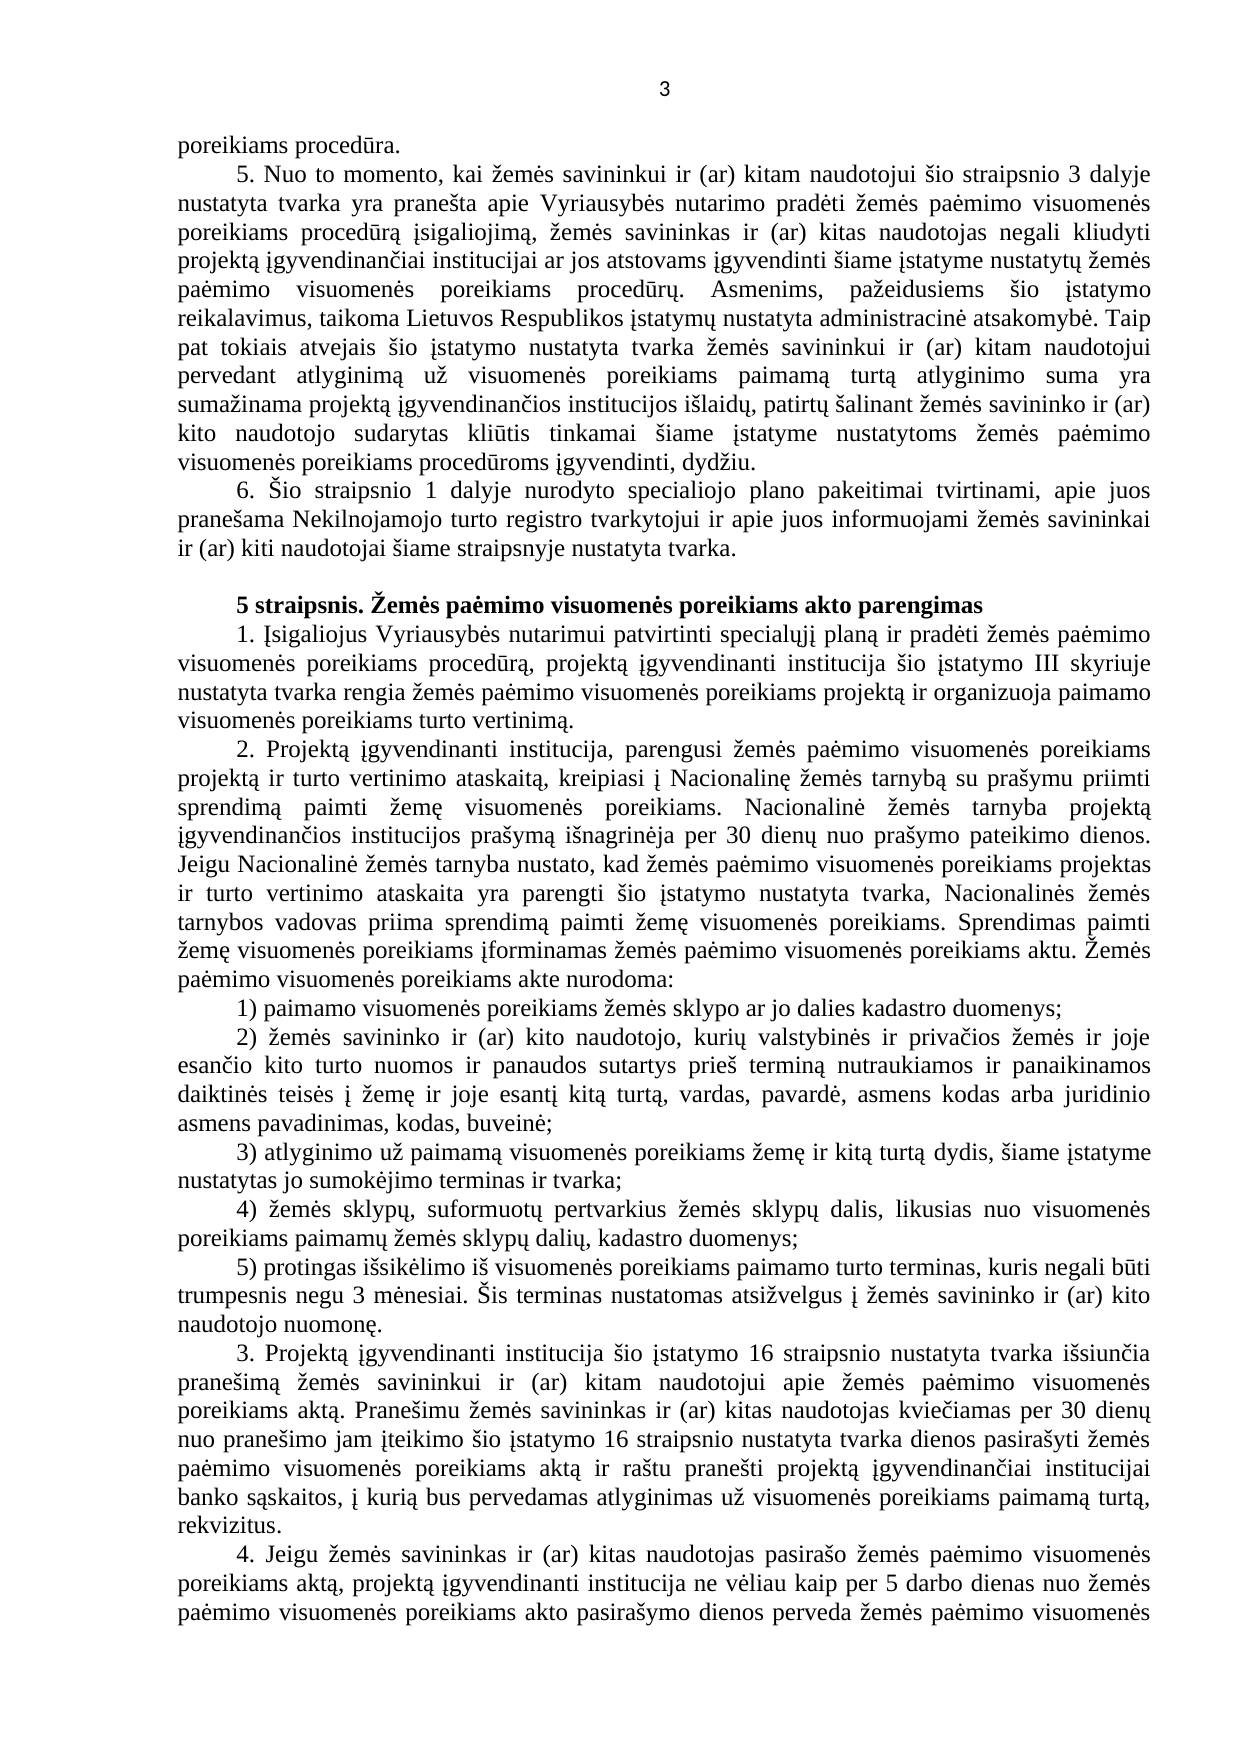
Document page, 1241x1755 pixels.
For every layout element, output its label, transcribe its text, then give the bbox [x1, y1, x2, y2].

text 5. Nuo to momento, kai žemės savininkui ir (ar) kitam naudotojui šio straipsnio 3 dalyje nustatyta tvarka yra pranešta apie Vyriausybės nutarimo pradėti žemės paėmimo visuomenės poreikiams procedūrą įsigaliojimą, žemės savininkas ir (ar) kitas naudotojas negali kliudyti projektą įgyvendinančiai institucijai ar jos atstovams įgyvendinti šiame įstatyme nustatytų žemės paėmimo visuomenės poreikiams procedūrų. Asmenims, pažeidusiems šio įstatymo reikalavimus, taikoma Lietuvos Respublikos įstatymų nustatyta administracinė atsakomybė. Taip pat tokiais atvejais šio įstatymo nustatyta tvarka žemės savininkui ir (ar) kitam naudotojui pervedant atlyginimą už visuomenės poreikiams paimamą turtą atlyginimo suma yra sumažinama projektą įgyvendinančios institucijos išlaidų, patirtų šalinant žemės savininko ir (ar) kito naudotojo sudarytas kliūtis tinkamai šiame įstatyme nustatytoms žemės paėmimo visuomenės poreikiams procedūroms įgyvendinti, dydžiu. [177, 159, 1152, 476]
text 6. Šio straipsnio 1 dalyje nurodyto specialiojo plano pakeitimai tvirtinami, apie juos pranešama Nekilnojamojo turto registro tvarkytojui ir apie juos informuojami žemės savininkai ir (ar) kiti naudotojai šiame straipsnyje nustatyta tvarka. [177, 476, 1152, 562]
text 2) žemės savininko ir (ar) kito naudotojo, kurių valstybinės ir privačios žemės ir joje esančio kito turto nuomos ir panaudos sutartys prieš terminą nutraukiamos ir panaikinamos daiktinės teisės į žemę ir joje esantį kitą turtą, vardas, pavardė, asmens kodas arba juridinio asmens pavadinimas, kodas, buveinė; [177, 1022, 1152, 1137]
text 3. Projektą įgyvendinanti institucija šio įstatymo 16 straipsnio nustatyta tvarka išsiunčia pranešimą žemės savininkui ir (ar) kitam naudotojui apie žemės paėmimo visuomenės poreikiams aktą. Pranešimu žemės savininkas ir (ar) kitas naudotojas kviečiamas per 30 dienų nuo pranešimo jam įteikimo šio įstatymo 16 straipsnio nustatyta tvarka dienos pasirašyti žemės paėmimo visuomenės poreikiams aktą ir raštu pranešti projektą įgyvendinančiai institucijai banko sąskaitos, į kurią bus pervedamas atlyginimas už visuomenės poreikiams paimamą turtą, rekvizitus. [177, 1338, 1152, 1539]
text 1. Įsigaliojus Vyriausybės nutarimui patvirtinti specialųjį planą ir pradėti žemės paėmimo visuomenės poreikiams procedūrą, projektą įgyvendinanti institucija šio įstatymo III skyriuje nustatyta tvarka rengia žemės paėmimo visuomenės poreikiams projektą ir organizuoja paimamo visuomenės poreikiams turto vertinimą. [177, 619, 1152, 734]
text 4) žemės sklypų, suformuotų pertvarkius žemės sklypų dalis, likusias nuo visuomenės poreikiams paimamų žemės sklypų dalių, kadastro duomenys; [177, 1194, 1152, 1252]
text 2. Projektą įgyvendinanti institucija, parengusi žemės paėmimo visuomenės poreikiams projektą ir turto vertinimo ataskaitą, kreipiasi į Nacionalinę žemės tarnybą su prašymu priimti sprendimą paimti žemę visuomenės poreikiams. Nacionalinė žemės tarnyba projektą įgyvendinančios institucijos prašymą išnagrinėja per 30 dienų nuo prašymo pateikimo dienos. Jeigu Nacionalinė žemės tarnyba nustato, kad žemės paėmimo visuomenės poreikiams projektas ir turto vertinimo ataskaita yra parengti šio įstatymo nustatyta tvarka, Nacionalinės žemės tarnybos vadovas priima sprendimą paimti žemę visuomenės poreikiams. Sprendimas paimti žemę visuomenės poreikiams įforminamas žemės paėmimo visuomenės poreikiams aktu. Žemės paėmimo visuomenės poreikiams akte nurodoma: [177, 734, 1152, 993]
text poreikiams procedūra. [177, 131, 1152, 159]
text 5 straipsnis. Žemės paėmimo visuomenės poreikiams akto parengimas [177, 591, 1152, 619]
text 5) protingas išsikėlimo iš visuomenės poreikiams paimamo turto terminas, kuris negali būti trumpesnis negu 3 mėnesiai. Šis terminas nustatomas atsižvelgus į žemės savininko ir (ar) kito naudotojo nuomonę. [177, 1252, 1152, 1338]
text 3) atlyginimo už paimamą visuomenės poreikiams žemę ir kitą turtą dydis, šiame įstatyme nustatytas jo sumokėjimo terminas ir tvarka; [177, 1137, 1152, 1194]
text 1) paimamo visuomenės poreikiams žemės sklypo ar jo dalies kadastro duomenys; [177, 993, 1152, 1022]
text 4. Jeigu žemės savininkas ir (ar) kitas naudotojas pasirašo žemės paėmimo visuomenės poreikiams aktą, projektą įgyvendinanti institucija ne vėliau kaip per 5 darbo dienas nuo žemės paėmimo visuomenės poreikiams akto pasirašymo dienos perveda žemės paėmimo visuomenės [177, 1539, 1152, 1626]
